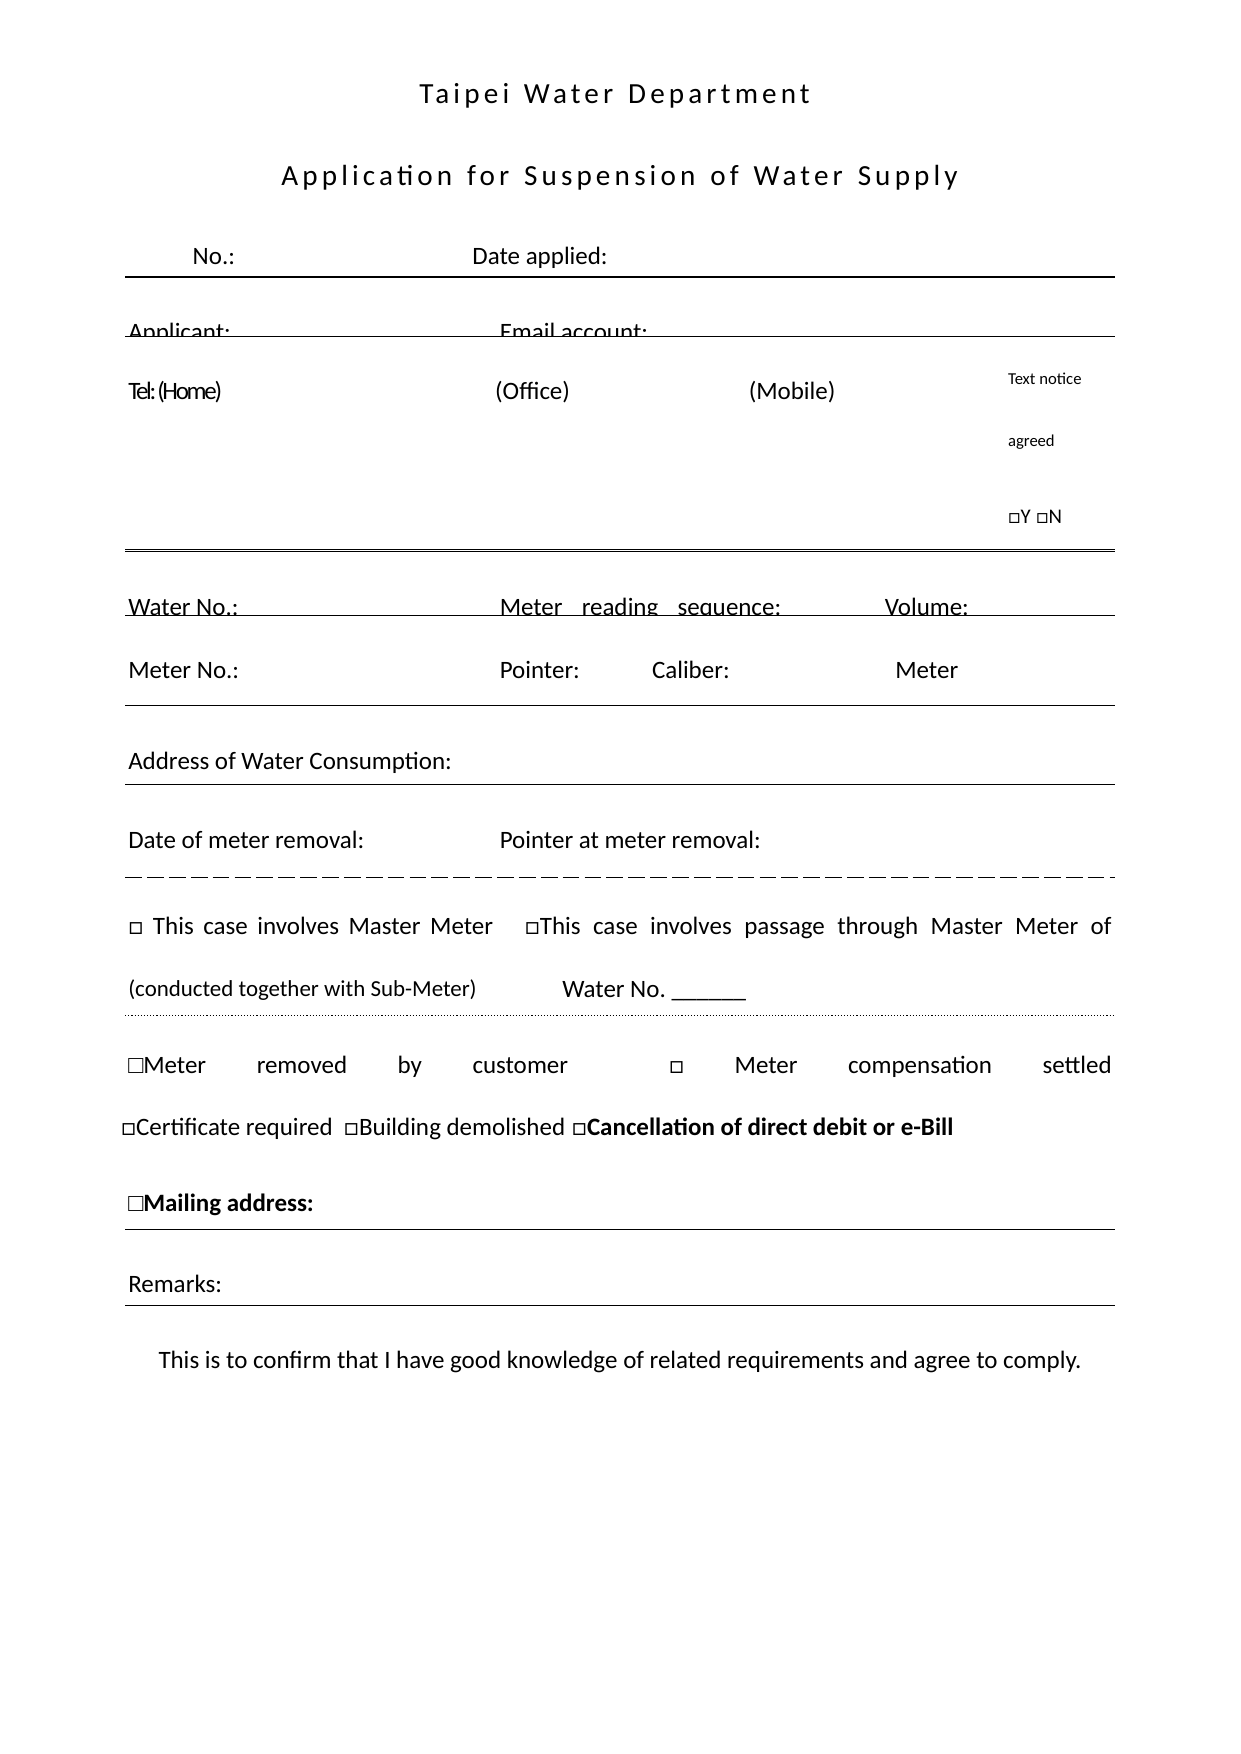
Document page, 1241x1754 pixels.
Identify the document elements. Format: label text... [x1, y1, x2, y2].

table_cell Date of meter removal: [125, 785, 474, 877]
table_cell Remarks: [125, 1230, 1115, 1305]
table_cell [1005, 616, 1115, 705]
table_cell □ This case involves Master Meter (conducted together with Sub-Meter) [125, 877, 497, 1015]
table_header [848, 278, 972, 336]
table_cell Meter location: [848, 616, 1005, 705]
table_cell Text notice agreed □Y □N [1005, 337, 1115, 549]
text Application for Suspension of Water Supply [130, 133, 1110, 195]
table_cell This is to confirm that I have good knowledge of related requirements and agree to comply. [125, 1306, 1115, 1381]
table_header [723, 278, 848, 336]
table_cell Caliber: [603, 616, 784, 705]
table_cell [497, 706, 603, 784]
table_cell Pointer: [497, 616, 603, 705]
text Taipei Water Department [130, 51, 1110, 114]
table_cell [474, 616, 497, 705]
table_cell [474, 552, 497, 615]
table_cell [474, 706, 497, 784]
table_cell [882, 337, 1005, 549]
table_cell [848, 706, 1005, 784]
table_cell Meter removed by customer □ Meter compensation settled □Certificate required □Building demolished □Cancellation of direct debit or e-Bill Mailing address: [125, 1015, 1115, 1229]
table_header [658, 278, 723, 336]
table_cell [1005, 552, 1115, 615]
table_cell [603, 706, 836, 784]
table_cell Pointer at meter removal: [497, 785, 836, 877]
table_cell (Mobile) [746, 337, 882, 549]
table_cell Meter reading sequence: Type: [497, 552, 784, 615]
table_cell [603, 337, 746, 549]
table_header Email account: [497, 278, 658, 336]
table_cell [836, 706, 848, 784]
table_cell Tel: (Home) [125, 337, 474, 549]
text No.: Date applied: [192, 214, 1110, 276]
table_cell Volume: [848, 552, 1005, 615]
table_header Applicant: [125, 278, 474, 336]
table_cell [474, 785, 497, 877]
table_header [474, 278, 497, 336]
table_cell [836, 785, 848, 877]
table_header [973, 278, 1115, 336]
table_cell [474, 337, 492, 549]
table_cell [784, 616, 848, 705]
table_cell [848, 785, 1115, 877]
table_cell Meter No.: [125, 616, 474, 705]
table_cell □This case involves passage through Master Meter of Water No. ______ [497, 877, 1115, 1015]
table_cell [1005, 706, 1115, 784]
table_cell Water No.: [125, 552, 474, 615]
table_cell Address of Water Consumption: [125, 706, 474, 784]
table_cell (Office) [492, 337, 603, 549]
table_cell [784, 552, 848, 615]
